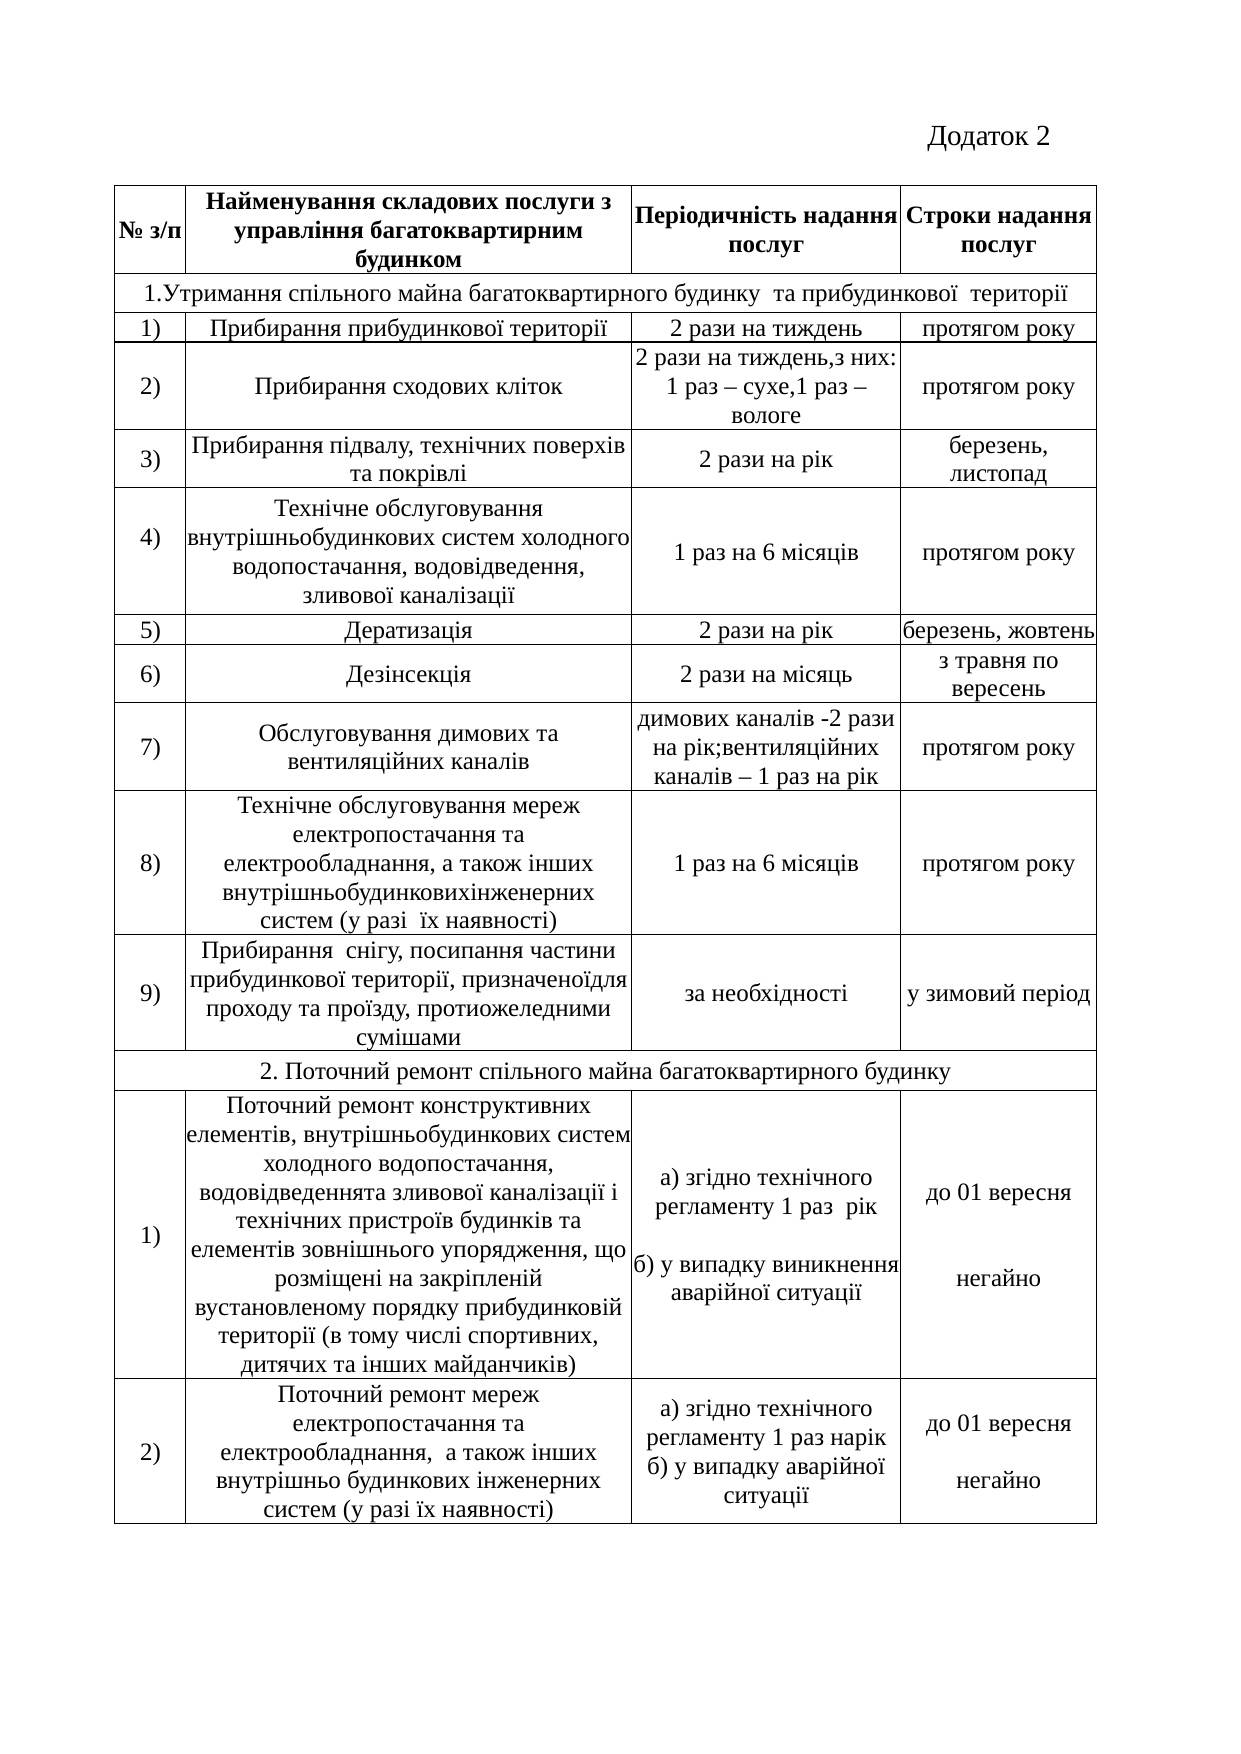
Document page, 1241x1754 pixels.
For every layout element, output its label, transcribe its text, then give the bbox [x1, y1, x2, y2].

table_cell Дезінсекція [186, 645, 631, 702]
table_cell 2. Поточний ремонт спільного майна багатоквартирного будинку [115, 1051, 1096, 1089]
table_cell 6) [115, 645, 185, 702]
table_cell 9) [115, 935, 185, 1050]
table_header Найменування складових послуги з управління багатоквартирним будинком [186, 186, 631, 272]
table_header № з/п [115, 186, 185, 272]
table_cell Обслуговування димових та вентиляційних каналів [186, 703, 631, 789]
table_cell з травня по вересень [901, 645, 1096, 702]
table_cell 3) [115, 430, 185, 487]
table_cell 4) [115, 488, 185, 614]
table_cell Технічне обслуговування внутрішньобудинкових систем холодного водопостачання, водовідведення, зливової каналізації [186, 488, 631, 614]
table_cell до 01 вересня негайно [901, 1379, 1096, 1523]
table_cell 2 рази на тиждень,з них: 1 раз – сухе,1 раз – вологе [632, 343, 900, 429]
table_cell 2) [115, 1379, 185, 1523]
table_cell 5) [115, 615, 185, 644]
table_cell Дератизація [186, 615, 631, 644]
table_cell димових каналів -2 рази на рік;вентиляційних каналів – 1 раз на рік [632, 703, 900, 789]
table_cell протягом року [901, 703, 1096, 789]
table_cell Прибирання снігу, посипання частини прибудинкової території, призначеноїдля проходу та проїзду, протиожеледними сумішами [186, 935, 631, 1050]
table_cell 2 рази на місяць [632, 645, 900, 702]
table_cell 1 раз на 6 місяців [632, 488, 900, 614]
table_cell до 01 вересня негайно [901, 1091, 1096, 1378]
table_cell Поточний ремонт конструктивних елементів, внутрішньобудинкових систем холодного водопостачання, водовідведеннята зливової каналізації і технічних пристроїв будинків та елементів зовнішнього упорядження, що розміщені на закріпленій вустановленому порядку прибудинковій території (в тому числі спортивних, дитячих та інших майданчиків) [186, 1091, 631, 1378]
text Додаток 2 [118, 118, 1122, 152]
table_cell 1) [115, 1091, 185, 1378]
table_cell Прибирання сходових кліток [186, 343, 631, 429]
table_cell 1 раз на 6 місяців [632, 791, 900, 934]
table_cell березень, жовтень [901, 615, 1096, 644]
table_cell 2) [115, 343, 185, 429]
table_cell Технічне обслуговування мереж електропостачання та електрообладнання, а також інших внутрішньобудинковихінженерних систем (у разі їх наявності) [186, 791, 631, 934]
table_cell протягом року [901, 343, 1096, 429]
table_cell Прибирання підвалу, технічних поверхів та покрівлі [186, 430, 631, 487]
table_header Строки надання послуг [901, 186, 1096, 272]
table_cell березень, листопад [901, 430, 1096, 487]
table_cell 7) [115, 703, 185, 789]
table_cell протягом року [901, 488, 1096, 614]
table_cell протягом року [901, 791, 1096, 934]
table_cell 8) [115, 791, 185, 934]
table_cell 2 рази на рік [632, 615, 900, 644]
table_cell за необхідності [632, 935, 900, 1050]
table_cell Прибирання прибудинкової території [186, 313, 631, 341]
table_cell Поточний ремонт мереж електропостачання та електрообладнання, а також інших внутрішньо будинкових інженерних систем (у разі їх наявності) [186, 1379, 631, 1523]
table_cell 2 рази на тиждень [632, 313, 900, 341]
table_cell протягом року [901, 313, 1096, 341]
table_cell у зимовий період [901, 935, 1096, 1050]
table_cell 2 рази на рік [632, 430, 900, 487]
table_cell а) згідно технічного регламенту 1 раз рік б) у випадку виникнення аварійної ситуації [632, 1091, 900, 1378]
table_cell а) згідно технічного регламенту 1 раз нарік б) у випадку аварійної ситуації [632, 1379, 900, 1523]
table_cell 1) [115, 313, 185, 341]
table_header Періодичність надання послуг [632, 186, 900, 272]
table_cell 1.Утримання спільного майна багатоквартирного будинку та прибудинкової території [115, 274, 1096, 312]
